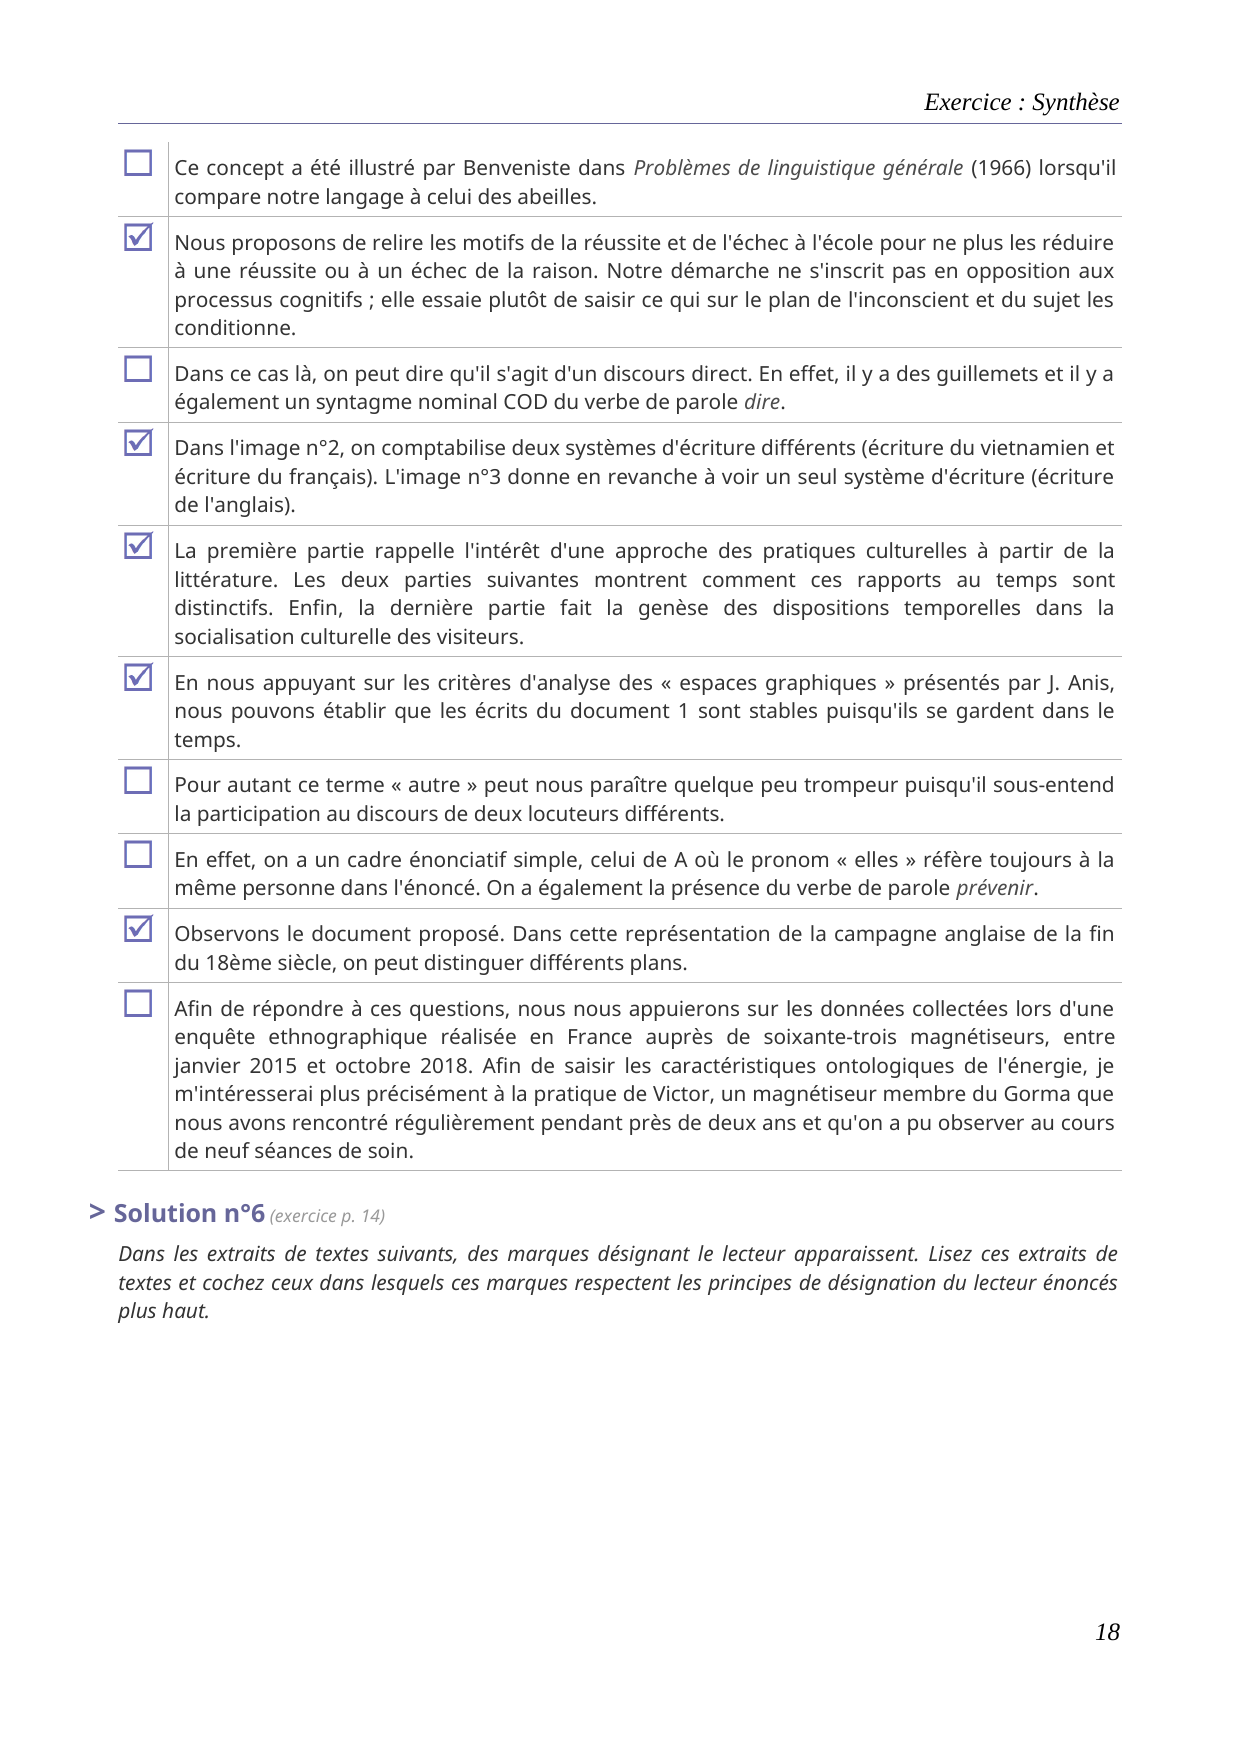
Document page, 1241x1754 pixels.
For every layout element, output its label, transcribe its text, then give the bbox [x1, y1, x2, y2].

table_cell Afin de répondre à ces questions, nous nous appuierons sur les données collectées lors d'une enquête ethnographique réalisée en France auprès de soixante-trois magnétiseurs, entre janvier 2015 et octobre 2018. Afin de saisir les caractéristiques ontologiques de l'énergie, je m'intéresserai plus précisément à la pratique de Victor, un magnétiseur membre du Gorma que nous avons rencontré régulièrement pendant près de deux ans et qu'on a pu observer au cours de neuf séances de soin. [169, 983, 1122, 1170]
table_cell [118, 909, 168, 982]
picture [123, 147, 154, 177]
table_cell [118, 423, 168, 525]
table_header [118, 142, 168, 216]
table_cell [118, 526, 168, 656]
table_cell Nous proposons de relire les motifs de la réussite et de l'échec à l'école pour ne plus les réduire à une réussite ou à un échec de la raison. Notre démarche ne s'inscrit pas en opposition aux processus cognitifs ; elle essaie plutôt de saisir ce qui sur le plan de l'inconscient et du sujet les conditionne. [169, 217, 1122, 347]
picture [123, 987, 154, 1018]
table_cell Pour autant ce terme « autre » peut nous paraître quelque peu trompeur puisqu'il sous-entend la participation au discours de deux locuteurs différents. [169, 760, 1122, 833]
table_cell En effet, on a un cadre énonciatif simple, celui de A où le pronom « elles » réfère toujours à la même personne dans l'énoncé. On a également la présence du verbe de parole prévenir. [169, 834, 1122, 908]
picture [123, 913, 154, 943]
table_cell En nous appuyant sur les critères d'analyse des « espaces graphiques » présentés par J. Anis, nous pouvons établir que les écrits du document 1 sont stables puisqu'ils se gardent dans le temps. [169, 657, 1122, 759]
picture [123, 839, 154, 869]
table_cell Dans ce cas là, on peut dire qu'il s'agit d'un discours direct. En effet, il y a des guillemets et il y a également un syntagme nominal COD du verbe de parole dire. [169, 348, 1122, 422]
table_cell [118, 983, 168, 1170]
table_cell [118, 834, 168, 908]
picture [123, 530, 154, 560]
table_cell Dans l'image n°2, on comptabilise deux systèmes d'écriture différents (écriture du vietnamien et écriture du français). L'image n°3 donne en revanche à voir un seul système d'écriture (écriture de l'anglais). [169, 423, 1122, 525]
table_cell [118, 217, 168, 347]
picture [123, 221, 154, 252]
table_cell La première partie rappelle l'intérêt d'une approche des pratiques culturelles à partir de la littérature. Les deux parties suivantes montrent comment ces rapports au temps sont distinctifs. Enfin, la dernière partie fait la genèse des dispositions temporelles dans la socialisation culturelle des visiteurs. [169, 526, 1122, 656]
table_header Ce concept a été illustré par Benveniste dans Problèmes de linguistique générale (1966) lorsqu'il compare notre langage à celui des abeilles. [169, 142, 1122, 216]
title > Solution n°6 (exercice p. 13) [89, 1190, 1122, 1231]
picture [123, 764, 154, 795]
picture [123, 353, 154, 383]
text Dans les extraits de textes suivants, des marques désignant le lecteur apparaissent. Lisez ces extraits de textes et cochez ceux dans lesquels ces marques respectent les principes de désignation du lecteur énoncés plus haut. [118, 1239, 1122, 1325]
picture [123, 427, 154, 457]
table_cell [118, 657, 168, 759]
picture [123, 661, 154, 692]
table_cell [118, 760, 168, 833]
table_cell [118, 348, 168, 422]
table_cell Observons le document proposé. Dans cette représentation de la campagne anglaise de la fin du 18ème siècle, on peut distinguer différents plans. [169, 909, 1122, 982]
